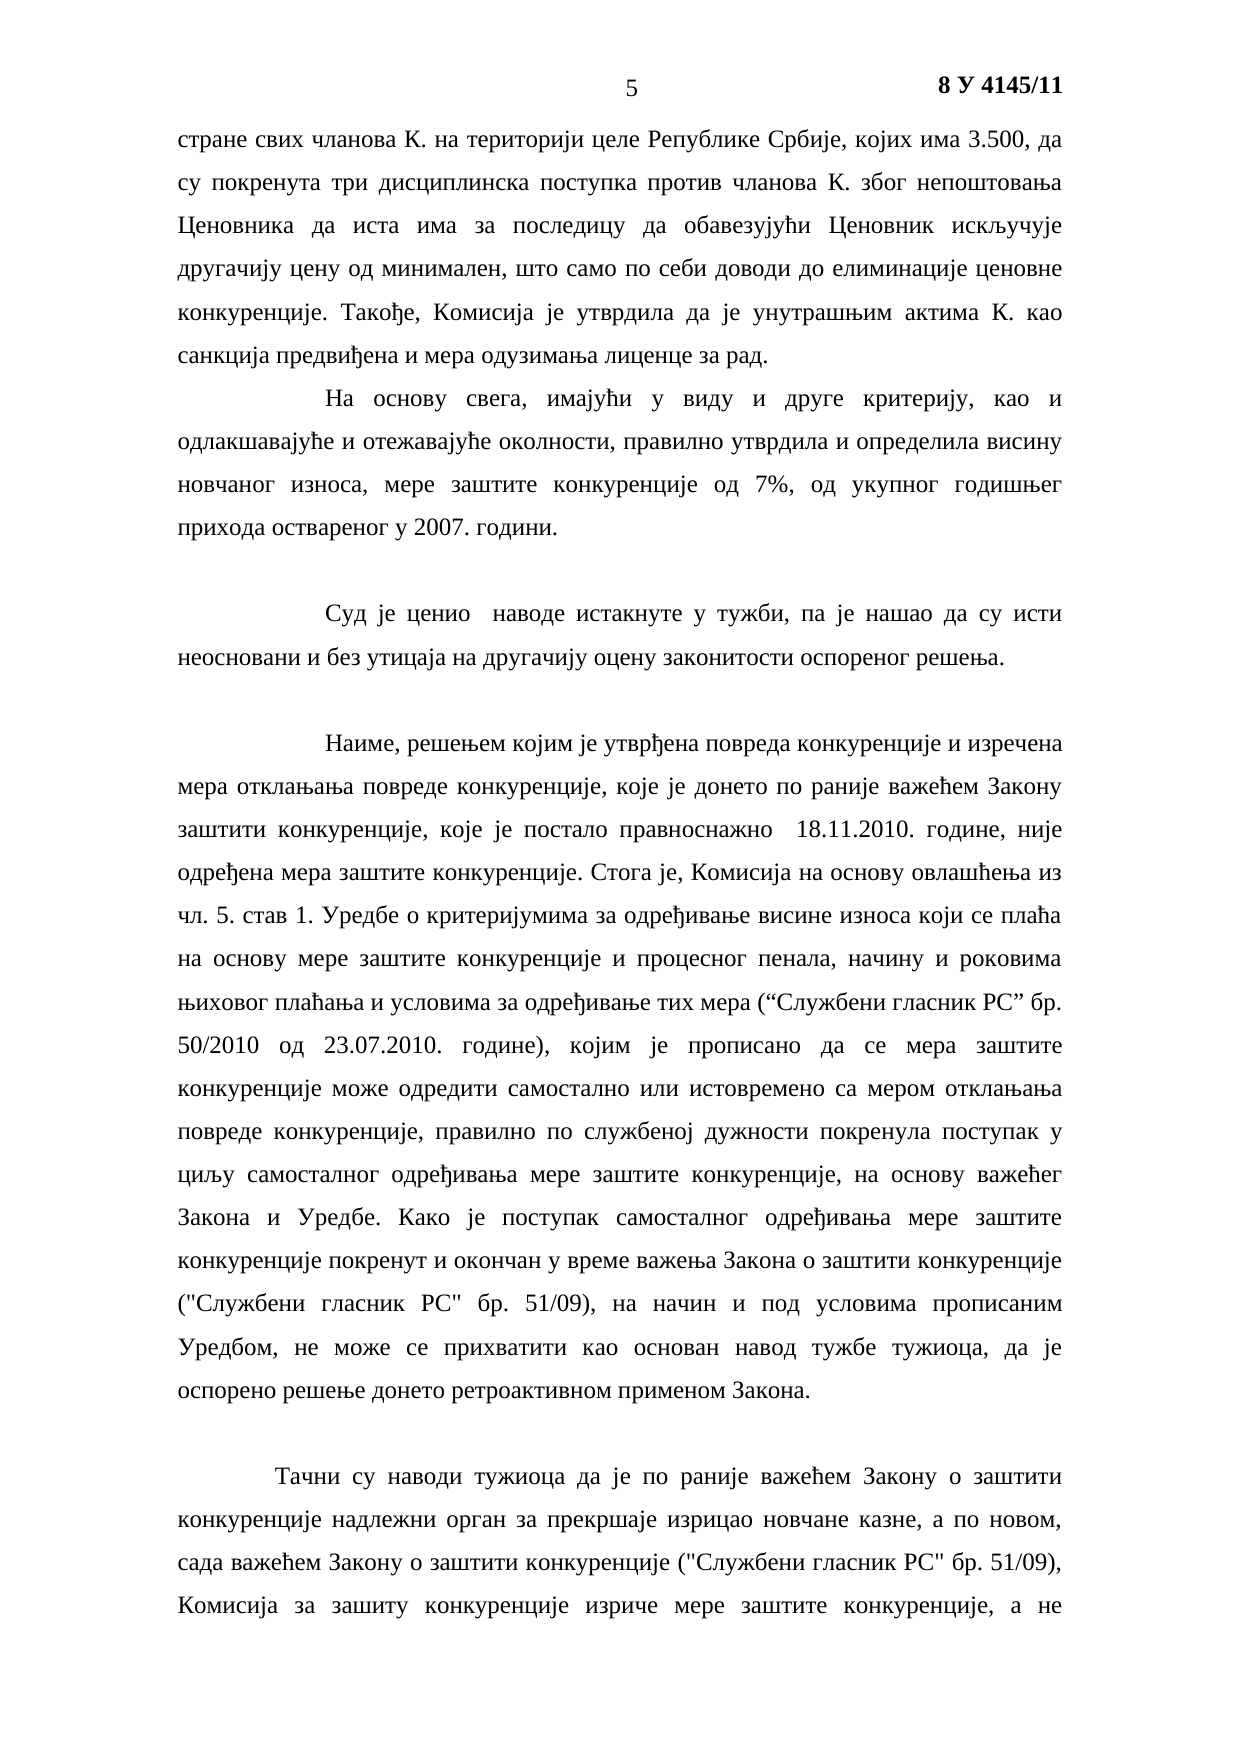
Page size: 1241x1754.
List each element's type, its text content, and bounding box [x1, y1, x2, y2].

text стране свих чланова К. на територији целе Републике Србије, којих има 3.500, да су покренута три дисциплинска поступка против чланова К. због непоштовања Ценовника да иста има за последицу да обавезујући Ценовник искључује другачију цену од минимален, што само по себи доводи до елиминације ценовне конкуренције. Такође, Комисија је утврдила да је унутрашњим актима К. као санкција предвиђена и мера одузимања лиценце за рад. [177, 124, 1063, 368]
text На основу свега, имајући у виду и друге критерију, као и одлакшавајуће и отежавајуће околности, правилно утврдила и определила висину новчаног износа, мере заштите конкуренције од 7%, од укупног годишњег прихода оствареног у 2007. години. [177, 383, 1063, 541]
text Наиме, решењем којим је утврђена повреда конкуренције и изречена мера отклањања повреде конкуренције, које је донето по раније важећем Закону заштити конкуренције, које је постало правноснажно 18.11.2010. године, није одређена мера заштите конкуренције. Стога је, Комисија на основу овлашћења из чл. 5. став 1. Уредбе о критеријумима за одређивање висине износа који се плаћа на основу мере заштите конкуренције и процесног пенала, начину и роковима њиховог плаћања и условима за одређивање тих мера (“Службени гласник РС” бр. 50/2010 од 23.07.2010. године), којим је прописано да се мера заштите конкуренције може одредити самостално или истовремено са мером отклањања повреде конкуренције, правилно по службеној дужности покренула поступак у циљу самосталног одређивања мере заштите конкуренције, на основу важећег Закона и Уредбе. Како је поступак самосталног одређивања мере заштите конкуренције покренут и окончан у време важења Закона о заштити конкуренције ("Службени гласник РС" бр. 51/09), на начин и под условима прописаним Уредбом, не може се прихватити као основан навод тужбе тужиоца, да је оспорено решење донето ретроактивном применом Закона. [177, 728, 1063, 1403]
text Суд је ценио наводе истакнуте у тужби, па је нашао да су исти неосновани и без утицаја на другачију оцену законитости оспореног решења. [177, 598, 1063, 670]
text Тачни су наводи тужиоца да је по раније важећем Закону о заштити конкуренције надлежни орган за прекршаје изрицао новчане казне, а по новом, сада важећем Закону о заштити конкуренције ("Службени гласник РС" бр. 51/09), Комисија за зашиту конкуренције изриче мере заштите конкуренције, а не [177, 1461, 1063, 1619]
